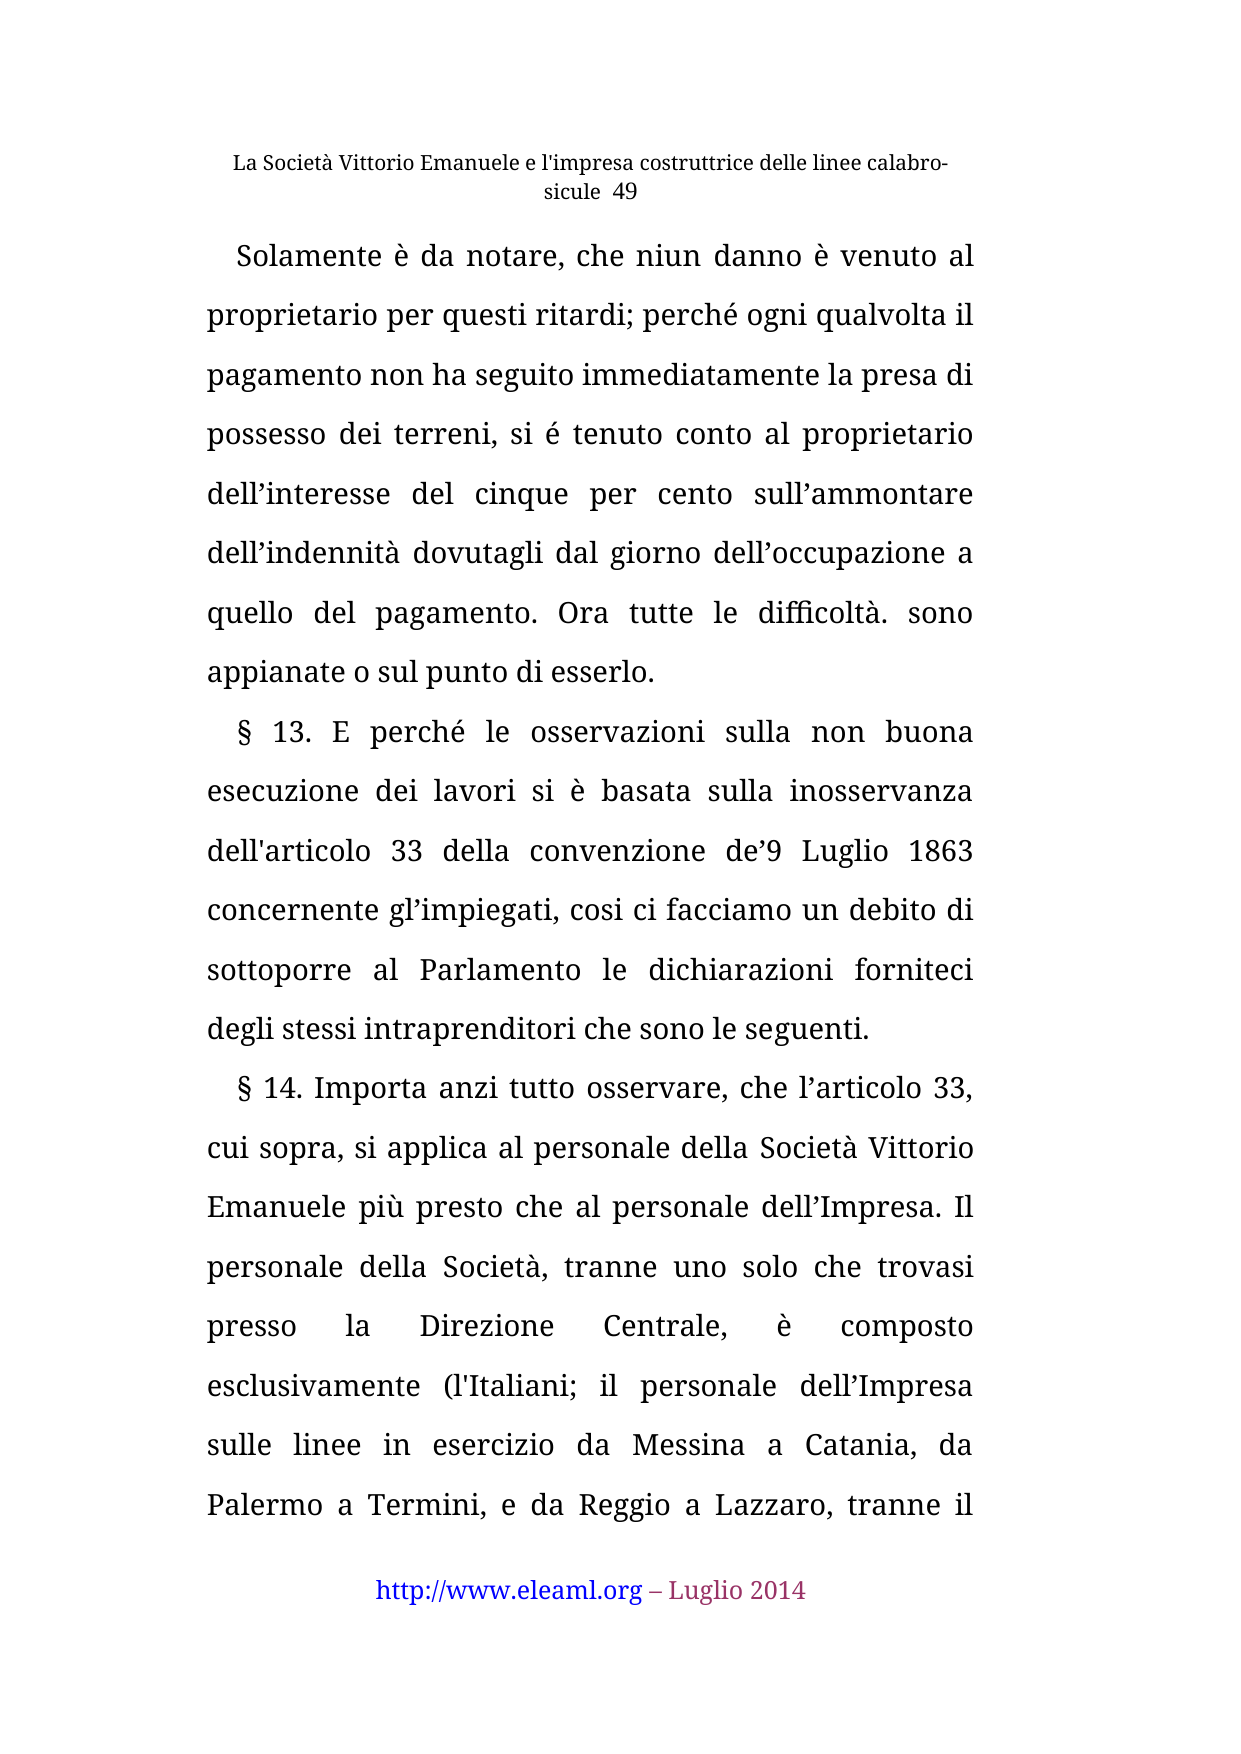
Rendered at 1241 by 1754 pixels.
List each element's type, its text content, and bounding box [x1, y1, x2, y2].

text Solamente è da notare, che niun danno è venuto al proprietario per questi ritardi; perché ogni qualvolta il pagamento non ha seguito immediatamente la presa di possesso dei terreni, si é tenuto conto al proprietario dell’interesse del cinque per cento sull’ammontare dell’indennità dovutagli dal giorno dell’occupazione a quello del pagamento. Ora tutte le difficoltà. sono appianate o sul punto di esserlo. [207, 235, 974, 691]
text § 13. E perché le osservazioni sulla non buona esecuzione dei lavori si è basata sulla inosservanza dell'articolo 33 della convenzione de’9 Luglio 1863 concernente gl’impiegati, cosi ci facciamo un debito di sottoporre al Parlamento le dichiarazioni forniteci degli stessi intraprenditori che sono le seguenti. [207, 711, 974, 1048]
text § 14. Importa anzi tutto osservare, che l’articolo 33, cui sopra, si applica al personale della Società Vittorio Emanuele più presto che al personale dell’Impresa. Il personale della Società, tranne uno solo che trovasi presso la Direzione Centrale, è composto esclusivamente (l'Italiani; il personale dell’Impresa sulle linee in esercizio da Messina a Catania, da Palermo a Termini, e da Reggio a Lazzaro, tranne il [207, 1068, 974, 1524]
